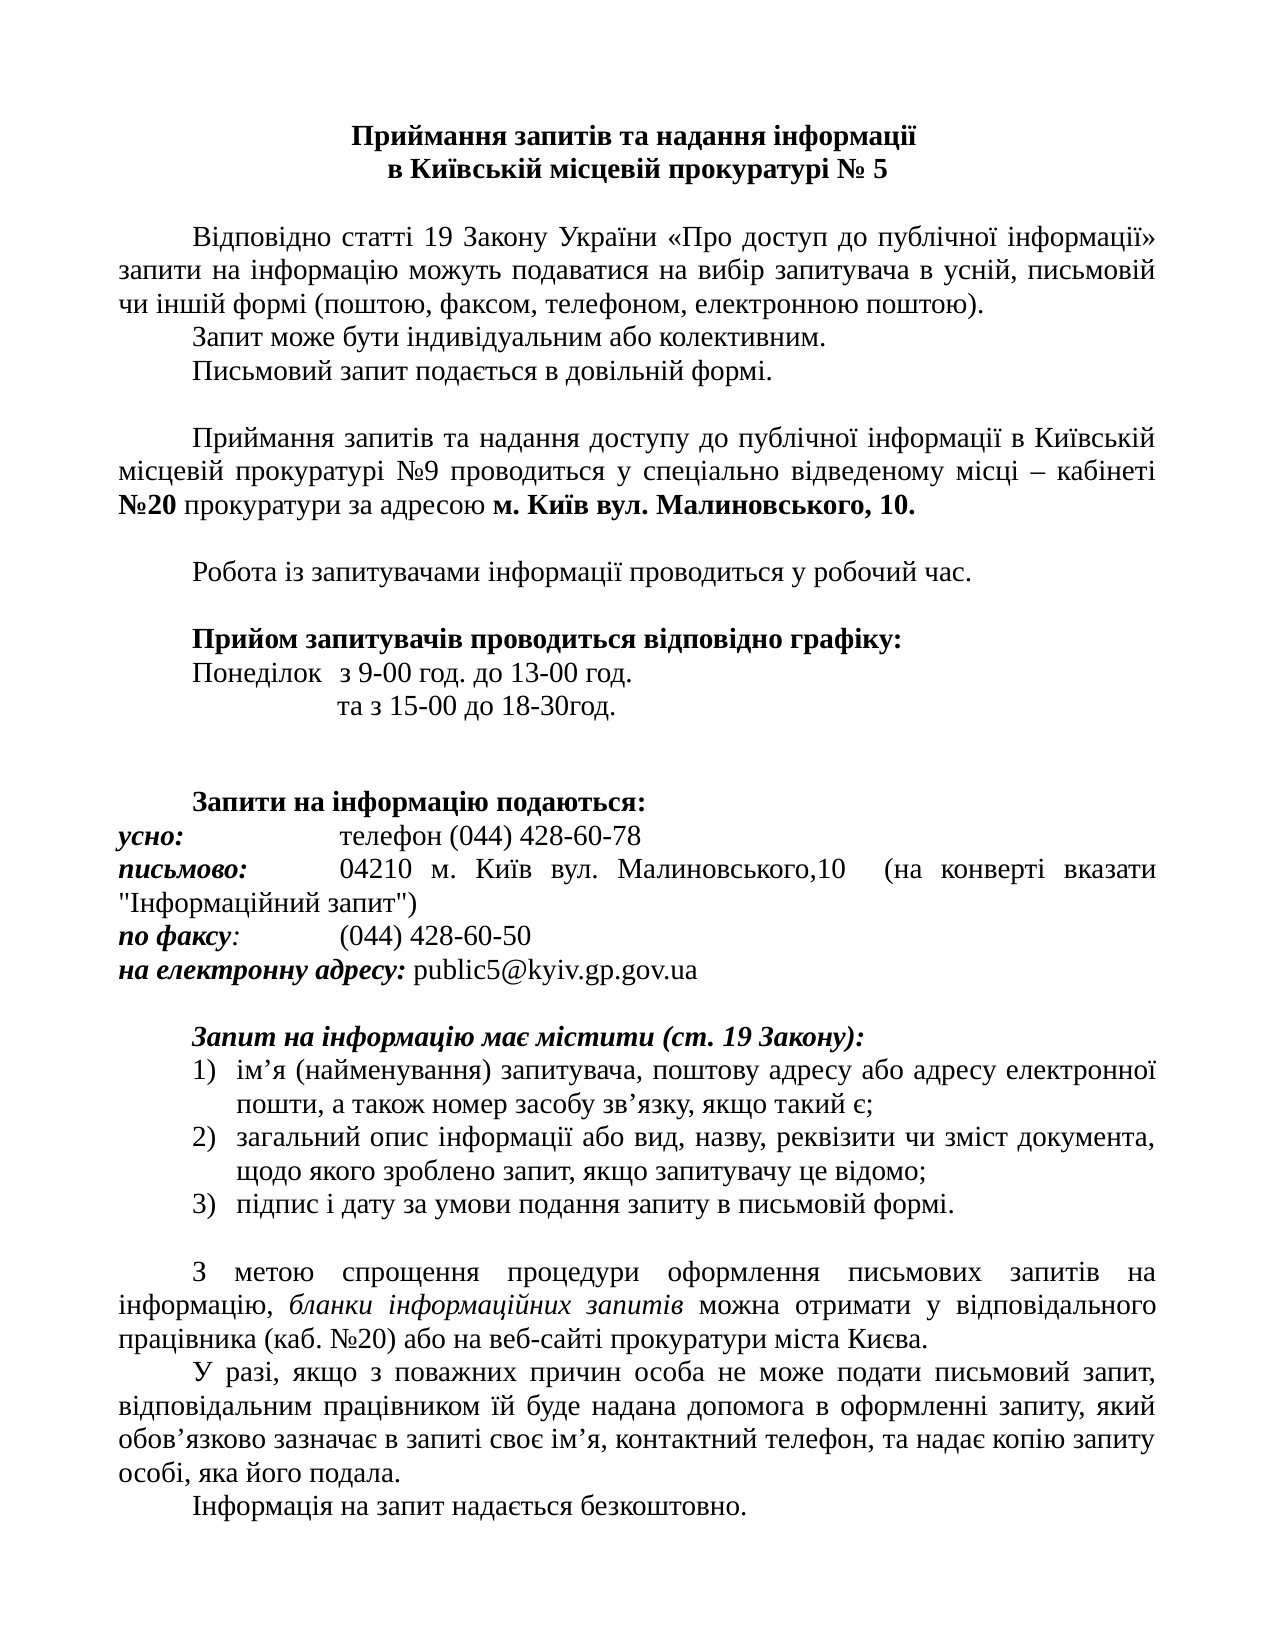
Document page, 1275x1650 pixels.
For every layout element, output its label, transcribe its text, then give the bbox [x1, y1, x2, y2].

text Понеділок з 9-00 год. до 13-00 год. [118, 655, 1157, 688]
text Приймання запитів та надання інформації [118, 118, 1157, 152]
text усно: телефон (044) 428-60-78 [118, 818, 1157, 851]
text У разі, якщо з поважних причин особа не може подати письмовий запит, відповідальним працівником їй буде надана допомога в оформленні запиту, який обов’язково зазначає в запиті своє ім’я, контактний телефон, та надає копію запиту особі, яка його подала. [118, 1354, 1157, 1488]
text Робота із запитувачами інформації проводиться у робочий час. [118, 554, 1157, 588]
text Прийом запитувачів проводиться відповідно графіку: [118, 621, 1157, 655]
text Запити на інформацію подаються: [118, 784, 1157, 818]
list ім’я (найменування) запитувача, поштову адресу або адресу електронної пошти, а також номер засобу зв’язку, якщо такий є; [192, 1052, 1157, 1119]
list загальний опис інформації або вид, назву, реквізити чи зміст документа, щодо якого зроблено запит, якщо запитувачу це відомо; [192, 1119, 1157, 1187]
text письмово: 04210 м. Київ вул. Малиновського,10 (на конверті вказати "Інформаційний запит") [118, 851, 1157, 918]
text Інформація на запит надається безкоштовно. [118, 1488, 1157, 1522]
text по факсу: (044) 428-60-50 [118, 918, 1157, 952]
list підпис і дату за умови подання запиту в письмовій формі. [192, 1187, 1157, 1220]
text Приймання запитів та надання доступу до публічної інформації в Київській місцевій прокуратурі №9 проводиться у спеціально відведеному місці – кабінеті №20 прокуратури за адресою м. Київ вул. Малиновського, 10. [118, 420, 1157, 521]
text З метою спрощення процедури оформлення письмових запитів на інформацію, бланки інформаційних запитів можна отримати у відповідального працівника (каб. №20) або на веб-сайті прокуратури міста Києва. [118, 1254, 1157, 1354]
text Письмовий запит подається в довільній формі. [118, 353, 1157, 386]
text Запит на інформацію має містити (ст. 19 Закону): [118, 1019, 1157, 1052]
text в Київській місцевій прокуратурі № 5 [118, 152, 1157, 185]
text на електронну адресу: public5@kyiv.gp.gov.ua [118, 952, 1157, 985]
text Відповідно статті 19 Закону України «Про доступ до публічної інформації» запити на інформацію можуть подаватися на вибір запитувача в усній, письмовій чи іншій формі (поштою, факсом, телефоном, електронною поштою). [118, 219, 1157, 319]
text та з 15-00 до 18-30год. [118, 688, 1157, 722]
text Запит може бути індивідуальним або колективним. [118, 319, 1157, 353]
